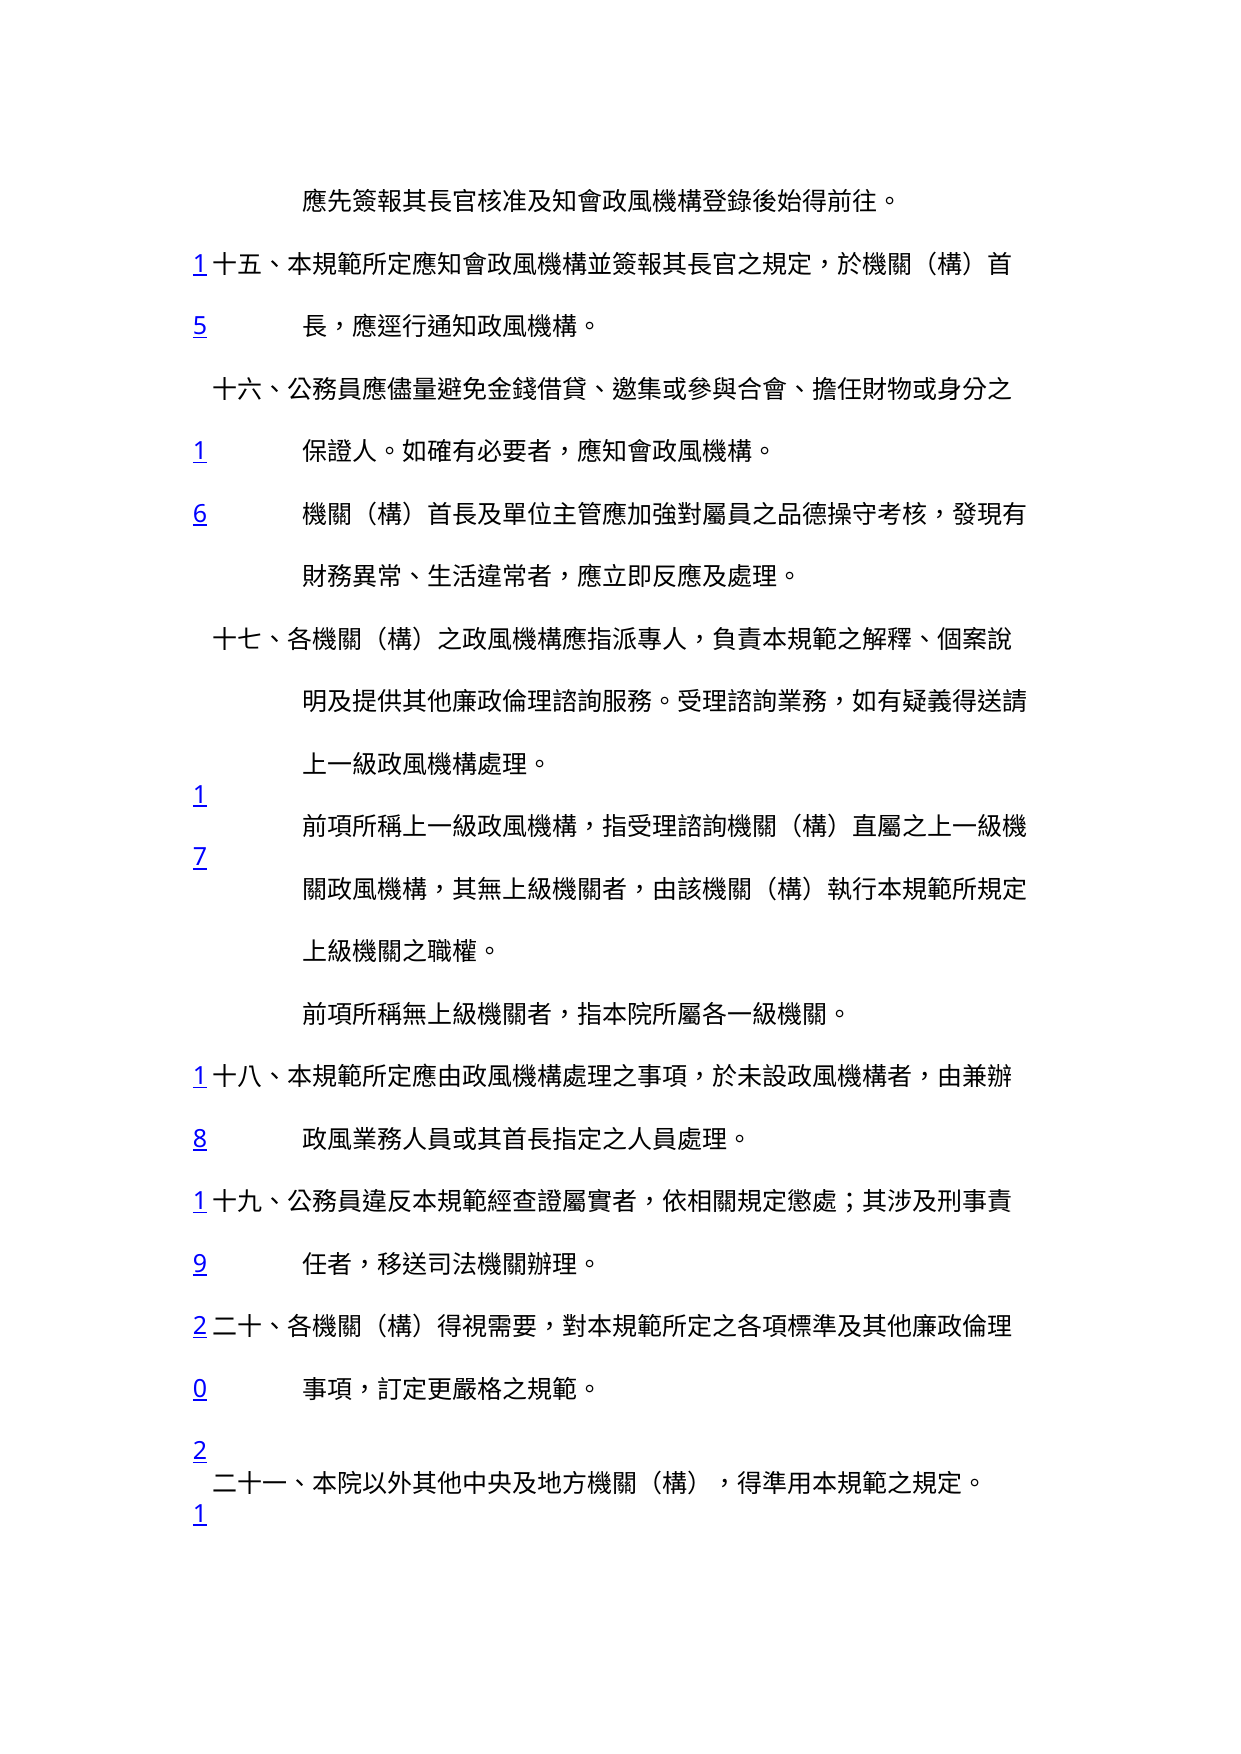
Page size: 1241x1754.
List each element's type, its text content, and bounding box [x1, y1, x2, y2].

table_cell 二十、各機關（構）得視需要，對本規範所定之各項標準及其他廉政倫理 事項，訂定更嚴格之規範。 [212, 1283, 1053, 1408]
table_cell 18 [188, 1033, 212, 1158]
table_cell 應先簽報其長官核准及知會政風機構登錄後始得前往。 [212, 158, 1053, 221]
table_cell 十九、公務員違反本規範經查證屬實者，依相關規定懲處；其涉及刑事責 任者，移送司法機關辦理。 [212, 1158, 1053, 1283]
table_cell 十七、各機關（構）之政風機構應指派專人，負責本規範之解釋、個案說 明及提供其他廉政倫理諮詢服務。受理諮詢業務，如有疑義得送請 上一級政風機構處理。 前項所稱上一級政風機構，指受理諮詢機關（構）直屬之上一級機 關政風機構，其無上級機關者，由該機關（構）執行本規範所規定 上級機關之職權。 前項所稱無上級機關者，指本院所屬各一級機關。 [212, 596, 1053, 1033]
table_cell 17 [188, 596, 212, 1033]
table_cell 15 [188, 221, 212, 346]
table_cell 20 [188, 1283, 212, 1408]
table_cell 十五、本規範所定應知會政風機構並簽報其長官之規定，於機關（構）首 長，應逕行通知政風機構。 [212, 221, 1053, 346]
table_cell 16 [188, 346, 212, 596]
table_cell 十八、本規範所定應由政風機構處理之事項，於未設政風機構者，由兼辦 政風業務人員或其首長指定之人員處理。 [212, 1033, 1053, 1158]
table_cell [188, 158, 212, 221]
table_cell 21 [188, 1408, 212, 1533]
table_cell 十六、公務員應儘量避免金錢借貸、邀集或參與合會、擔任財物或身分之 保證人。如確有必要者，應知會政風機構。 機關（構）首長及單位主管應加強對屬員之品德操守考核，發現有 財務異常、生活違常者，應立即反應及處理。 [212, 346, 1053, 596]
table_cell 19 [188, 1158, 212, 1283]
table_cell 二十一、本院以外其他中央及地方機關（構），得準用本規範之規定。 [212, 1408, 1053, 1533]
